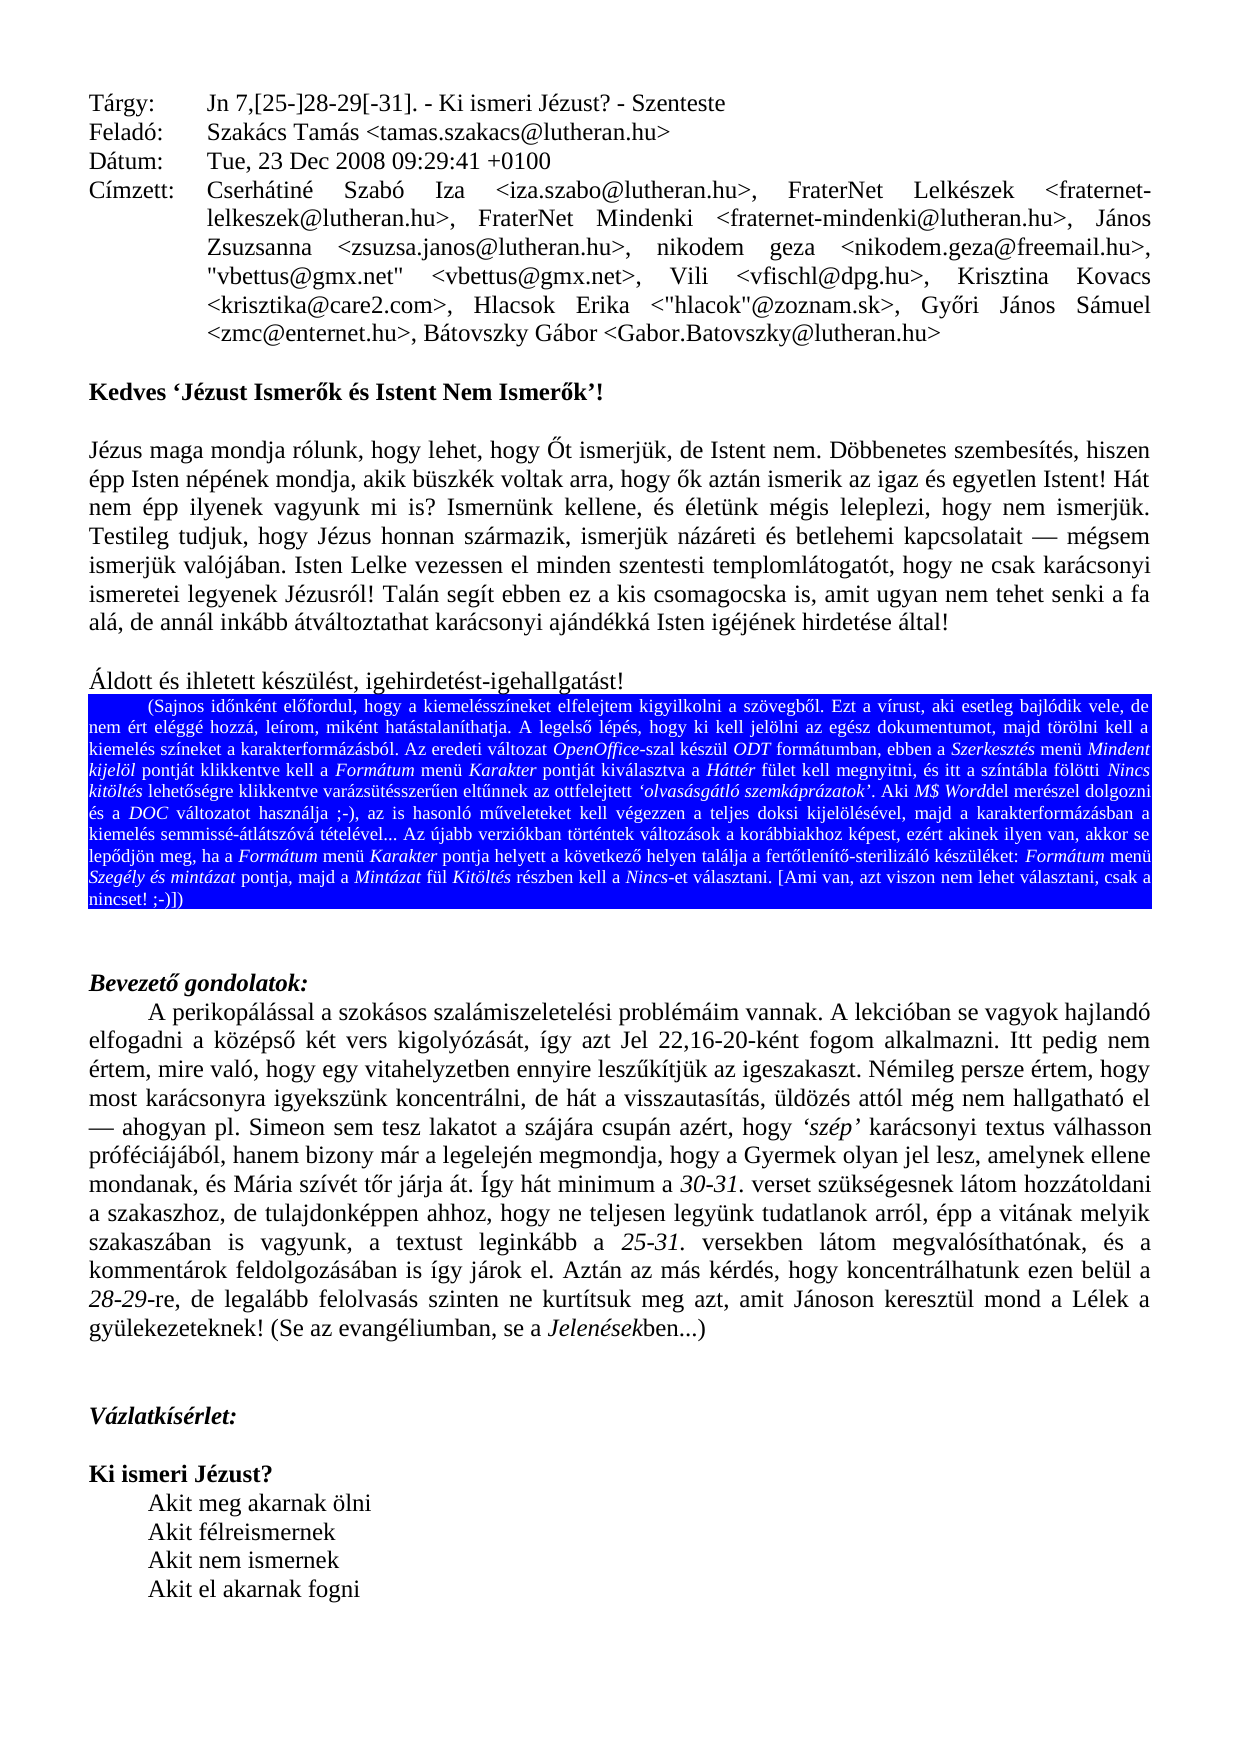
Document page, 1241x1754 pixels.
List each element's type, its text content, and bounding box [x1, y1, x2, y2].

text Akit meg akarnak ölni [88, 1488, 1152, 1517]
text Bevezető gondolatok: [88, 968, 1152, 997]
text Akit nem ismernek [88, 1545, 1152, 1574]
text Akit félreismernek [88, 1517, 1152, 1545]
subtitle Kedves ‘Jézust Ismerők és Istent Nem Ismerők’! [88, 377, 1152, 406]
text Dátum: Tue, 23 Dec 2008 09:29:41 +0100 [88, 146, 1152, 175]
text (Sajnos időnként előfordul, hogy a kiemelésszíneket elfelejtem kigyilkolni a szövegből. Ezt a vírust, aki esetleg bajlódik vele, de nem ért eléggé hozzá, leírom, miként hatástalaníthatja. A legelső lépés, hogy ki kell jelölni az egész dokumentumot, majd törölni kell a kiemelés színeket a karakterformázásból. Az eredeti változat OpenOffice-szal készül ODT formátumban, ebben a Szerkesztés menü Mindent kijelöl pontját klikkentve kell a Formátum menü Karakter pontját kiválasztva a Háttér fület kell megnyitni, és itt a színtábla fölötti Nincs kitöltés lehetőségre klikkentve varázsütésszerűen eltűnnek az ottfelejtett ‘olvasásgátló szemkáprázatok’. Aki M$ Worddel merészel dolgozni és a DOC változatot használja ;‑), az is hasonló műveleteket kell végezzen a teljes doksi kijelölésével, majd a karakterformázásban a kiemelés semmissé-átlátszóvá tételével... Az újabb verziókban történtek változások a korábbiakhoz képest, ezért akinek ilyen van, akkor se lepődjön meg, ha a Formátum menü Karakter pontja helyett a következő helyen találja a fertőtlenítő-sterilizáló készüléket: Formátum menü Szegély és mintázat pontja, majd a Mintázat fül Kitöltés részben kell a Nincs-et választani. [Ami van, azt viszon nem lehet választani, csak a nincset! ;‑)]) [88, 694, 1152, 909]
text Jézus maga mondja rólunk, hogy lehet, hogy Őt ismerjük, de Istent nem. Döbbenetes szembesítés, hiszen épp Isten népének mondja, akik büszkék voltak arra, hogy ők aztán ismerik az igaz és egyetlen Istent! Hát nem épp ilyenek vagyunk mi is? Ismernünk kellene, és életünk mégis leleplezi, hogy nem ismerjük. Testileg tudjuk, hogy Jézus honnan származik, ismerjük názáreti és betlehemi kapcsolatait ― mégsem ismerjük valójában. Isten Lelke vezessen el minden szentesti templomlátogatót, hogy ne csak karácsonyi ismeretei legyenek Jézusról! Talán segít ebben ez a kis csomagocska is, amit ugyan nem tehet senki a fa alá, de annál inkább átváltoztathat karácsonyi ajándékká Isten igéjének hirdetése által! [88, 435, 1152, 636]
text Áldott és ihletett készülést, igehirdetést-igehallgatást! [88, 666, 1152, 694]
text Vázlatkísérlet: [88, 1401, 1152, 1430]
text Akit el akarnak fogni [88, 1574, 1152, 1603]
text Címzett: Cserhátiné Szabó Iza <iza.szabo@lutheran.hu>, FraterNet Lelkészek <fraternet-lelkeszek@lutheran.hu>, FraterNet Mindenki <fraternet-mindenki@lutheran.hu>, János Zsuzsanna <zsuzsa.janos@lutheran.hu>, nikodem geza <nikodem.geza@freemail.hu>, "vbettus@gmx.net" <vbettus@gmx.net>, Vili <vfischl@dpg.hu>, Krisztina Kovacs <krisztika@care2.com>, Hlacsok Erika <"hlacok"@zoznam.sk>, Győri János Sámuel <zmc@enternet.hu>, Bátovszky Gábor <Gabor.Batovszky@lutheran.hu> [88, 175, 1152, 347]
text Ki ismeri Jézust? [88, 1459, 1152, 1488]
text Feladó: Szakács Tamás <tamas.szakacs@lutheran.hu> [88, 117, 1152, 146]
text A perikopálással a szokásos szalámiszeletelési problémáim vannak. A lekcióban se vagyok hajlandó elfogadni a középső két vers kigolyózását, így azt Jel 22,16-20-ként fogom alkalmazni. Itt pedig nem értem, mire való, hogy egy vitahelyzetben ennyire leszűkítjük az igeszakaszt. Némileg persze értem, hogy most karácsonyra igyekszünk koncentrálni, de hát a visszautasítás, üldözés attól még nem hallgatható el ― ahogyan pl. Simeon sem tesz lakatot a szájára csupán azért, hogy ‘szép’ karácsonyi textus válhasson próféciájából, hanem bizony már a legelején megmondja, hogy a Gyermek olyan jel lesz, amelynek ellene mondanak, és Mária szívét tőr járja át. Így hát minimum a 30-31. verset szükségesnek látom hozzátoldani a szakaszhoz, de tulajdonképpen ahhoz, hogy ne teljesen legyünk tudatlanok arról, épp a vitának melyik szakaszában is vagyunk, a textust leginkább a 25-31. versekben látom megvalósíthatónak, és a kommentárok feldolgozásában is így járok el. Aztán az más kérdés, hogy koncentrálhatunk ezen belül a 28-29-re, de legalább felolvasás szinten ne kurtítsuk meg azt, amit Jánoson keresztül mond a Lélek a gyülekezeteknek! (Se az evangéliumban, se a Jelenésekben...) [88, 997, 1152, 1342]
text Tárgy: Jn 7,[25-]28-29[-31]. - Ki ismeri Jézust? - Szenteste [88, 88, 1152, 117]
